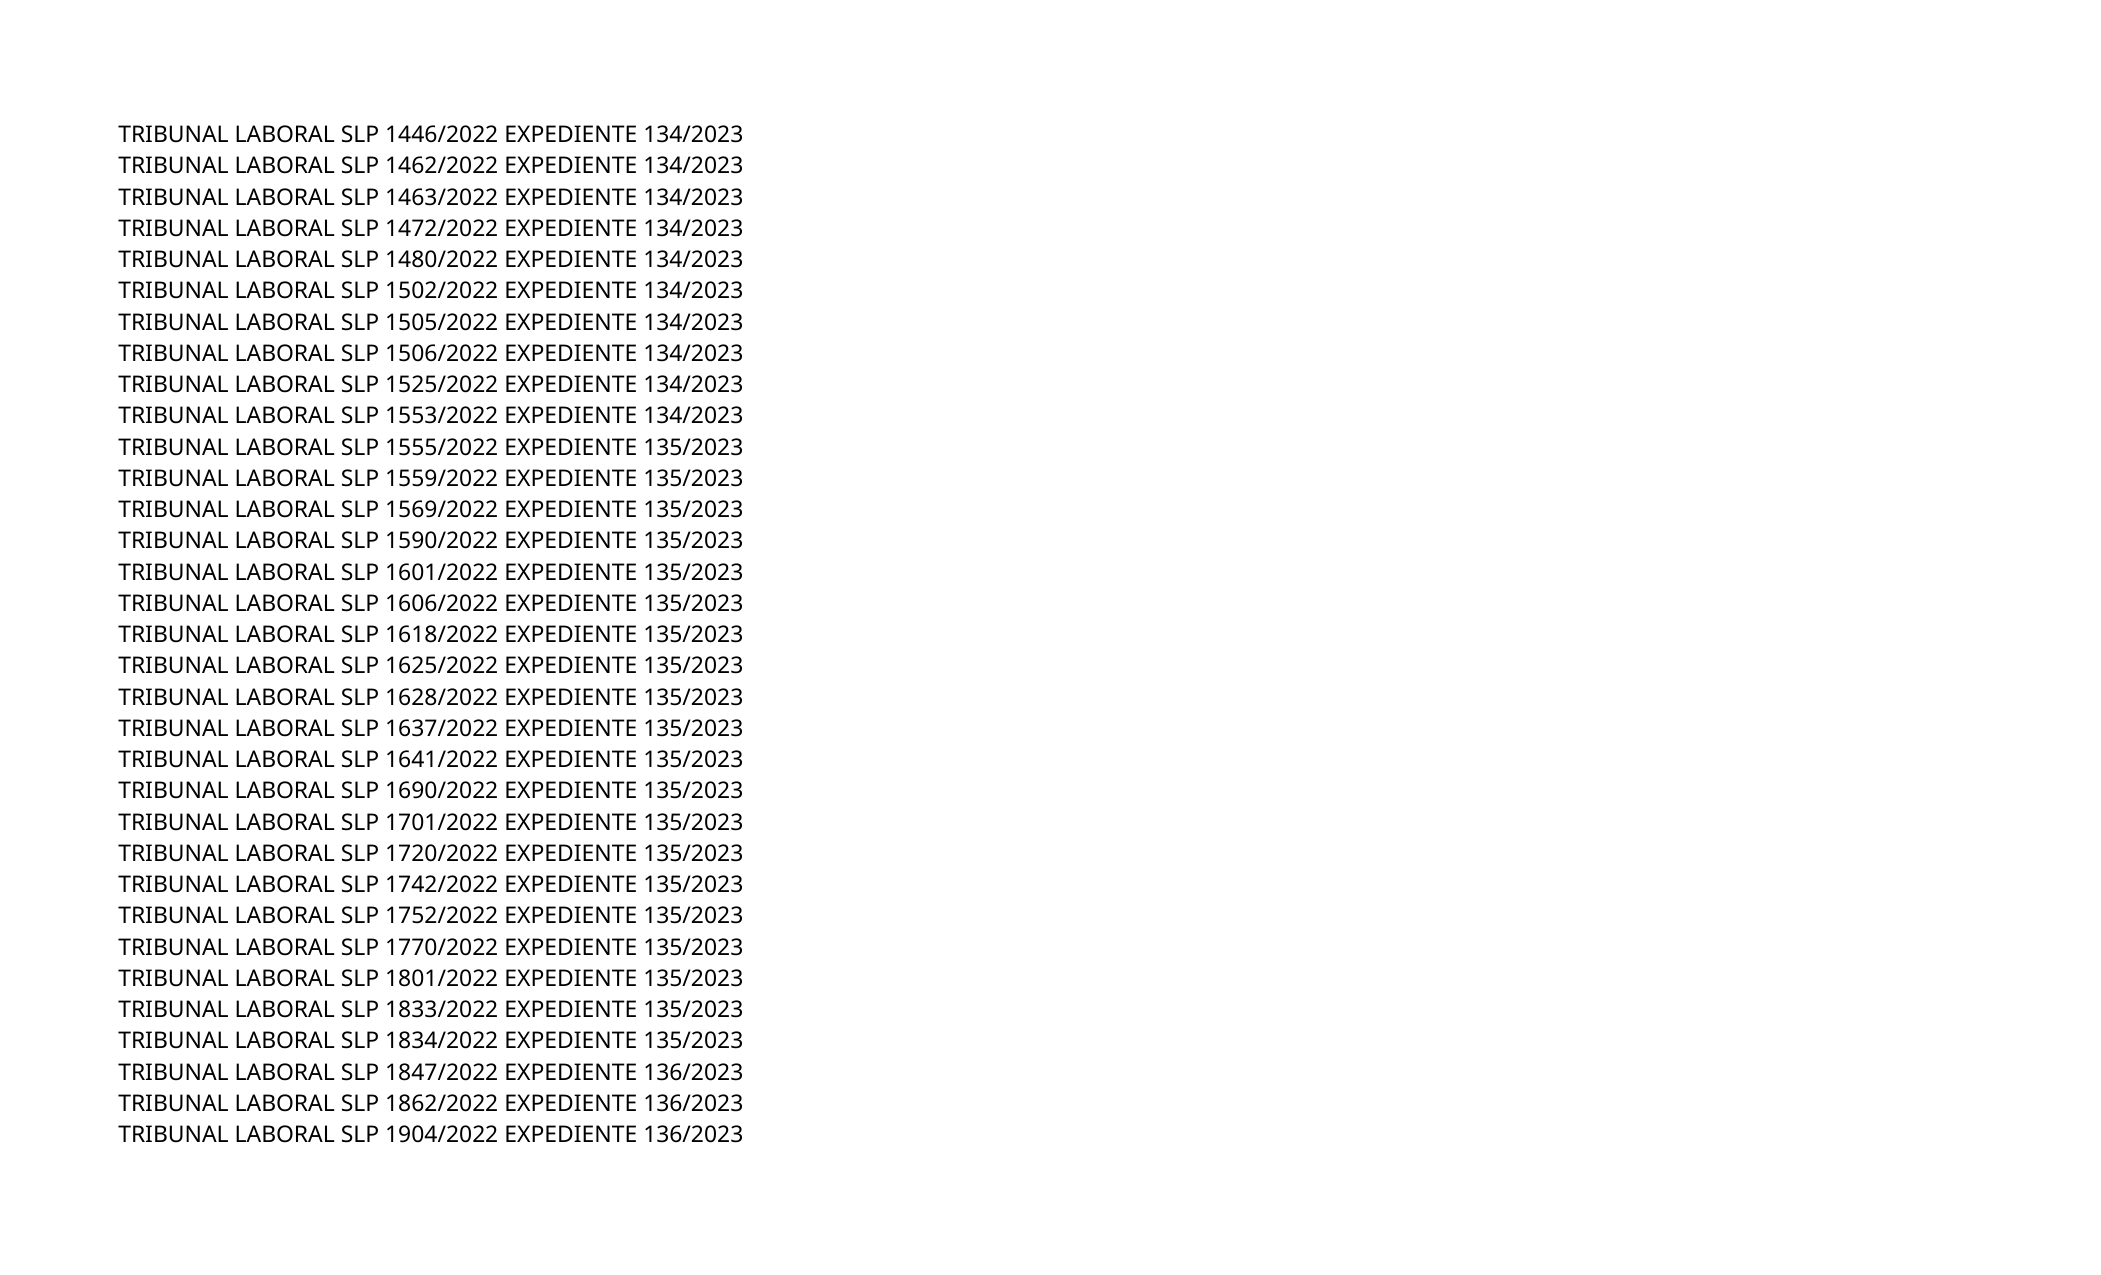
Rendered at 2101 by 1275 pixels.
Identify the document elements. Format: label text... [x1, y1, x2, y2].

text TRIBUNAL LABORAL SLP 1555/2022 EXPEDIENTE 135/2023 [118, 431, 1982, 462]
text TRIBUNAL LABORAL SLP 1637/2022 EXPEDIENTE 135/2023 [118, 712, 1982, 743]
text TRIBUNAL LABORAL SLP 1480/2022 EXPEDIENTE 134/2023 [118, 243, 1982, 274]
text TRIBUNAL LABORAL SLP 1472/2022 EXPEDIENTE 134/2023 [118, 212, 1982, 243]
text TRIBUNAL LABORAL SLP 1506/2022 EXPEDIENTE 134/2023 [118, 337, 1982, 368]
text TRIBUNAL LABORAL SLP 1590/2022 EXPEDIENTE 135/2023 [118, 524, 1982, 556]
text TRIBUNAL LABORAL SLP 1690/2022 EXPEDIENTE 135/2023 [118, 774, 1982, 806]
text TRIBUNAL LABORAL SLP 1770/2022 EXPEDIENTE 135/2023 [118, 931, 1982, 962]
text TRIBUNAL LABORAL SLP 1505/2022 EXPEDIENTE 134/2023 [118, 306, 1982, 337]
text TRIBUNAL LABORAL SLP 1833/2022 EXPEDIENTE 135/2023 [118, 993, 1982, 1024]
text TRIBUNAL LABORAL SLP 1446/2022 EXPEDIENTE 134/2023 [118, 118, 1982, 149]
text TRIBUNAL LABORAL SLP 1559/2022 EXPEDIENTE 135/2023 [118, 462, 1982, 493]
text TRIBUNAL LABORAL SLP 1628/2022 EXPEDIENTE 135/2023 [118, 681, 1982, 712]
text TRIBUNAL LABORAL SLP 1701/2022 EXPEDIENTE 135/2023 [118, 806, 1982, 837]
text TRIBUNAL LABORAL SLP 1606/2022 EXPEDIENTE 135/2023 [118, 587, 1982, 618]
text TRIBUNAL LABORAL SLP 1752/2022 EXPEDIENTE 135/2023 [118, 899, 1982, 931]
text TRIBUNAL LABORAL SLP 1625/2022 EXPEDIENTE 135/2023 [118, 649, 1982, 681]
text TRIBUNAL LABORAL SLP 1463/2022 EXPEDIENTE 134/2023 [118, 181, 1982, 212]
text TRIBUNAL LABORAL SLP 1742/2022 EXPEDIENTE 135/2023 [118, 868, 1982, 899]
text TRIBUNAL LABORAL SLP 1862/2022 EXPEDIENTE 136/2023 [118, 1087, 1982, 1118]
text TRIBUNAL LABORAL SLP 1462/2022 EXPEDIENTE 134/2023 [118, 149, 1982, 181]
text TRIBUNAL LABORAL SLP 1525/2022 EXPEDIENTE 134/2023 [118, 368, 1982, 399]
text TRIBUNAL LABORAL SLP 1641/2022 EXPEDIENTE 135/2023 [118, 743, 1982, 774]
text TRIBUNAL LABORAL SLP 1801/2022 EXPEDIENTE 135/2023 [118, 962, 1982, 993]
text TRIBUNAL LABORAL SLP 1569/2022 EXPEDIENTE 135/2023 [118, 493, 1982, 524]
text TRIBUNAL LABORAL SLP 1601/2022 EXPEDIENTE 135/2023 [118, 556, 1982, 587]
text TRIBUNAL LABORAL SLP 1618/2022 EXPEDIENTE 135/2023 [118, 618, 1982, 649]
text TRIBUNAL LABORAL SLP 1904/2022 EXPEDIENTE 136/2023 [118, 1118, 1982, 1149]
text TRIBUNAL LABORAL SLP 1847/2022 EXPEDIENTE 136/2023 [118, 1056, 1982, 1087]
text TRIBUNAL LABORAL SLP 1720/2022 EXPEDIENTE 135/2023 [118, 837, 1982, 868]
text TRIBUNAL LABORAL SLP 1834/2022 EXPEDIENTE 135/2023 [118, 1024, 1982, 1056]
text TRIBUNAL LABORAL SLP 1502/2022 EXPEDIENTE 134/2023 [118, 274, 1982, 306]
text TRIBUNAL LABORAL SLP 1553/2022 EXPEDIENTE 134/2023 [118, 399, 1982, 431]
